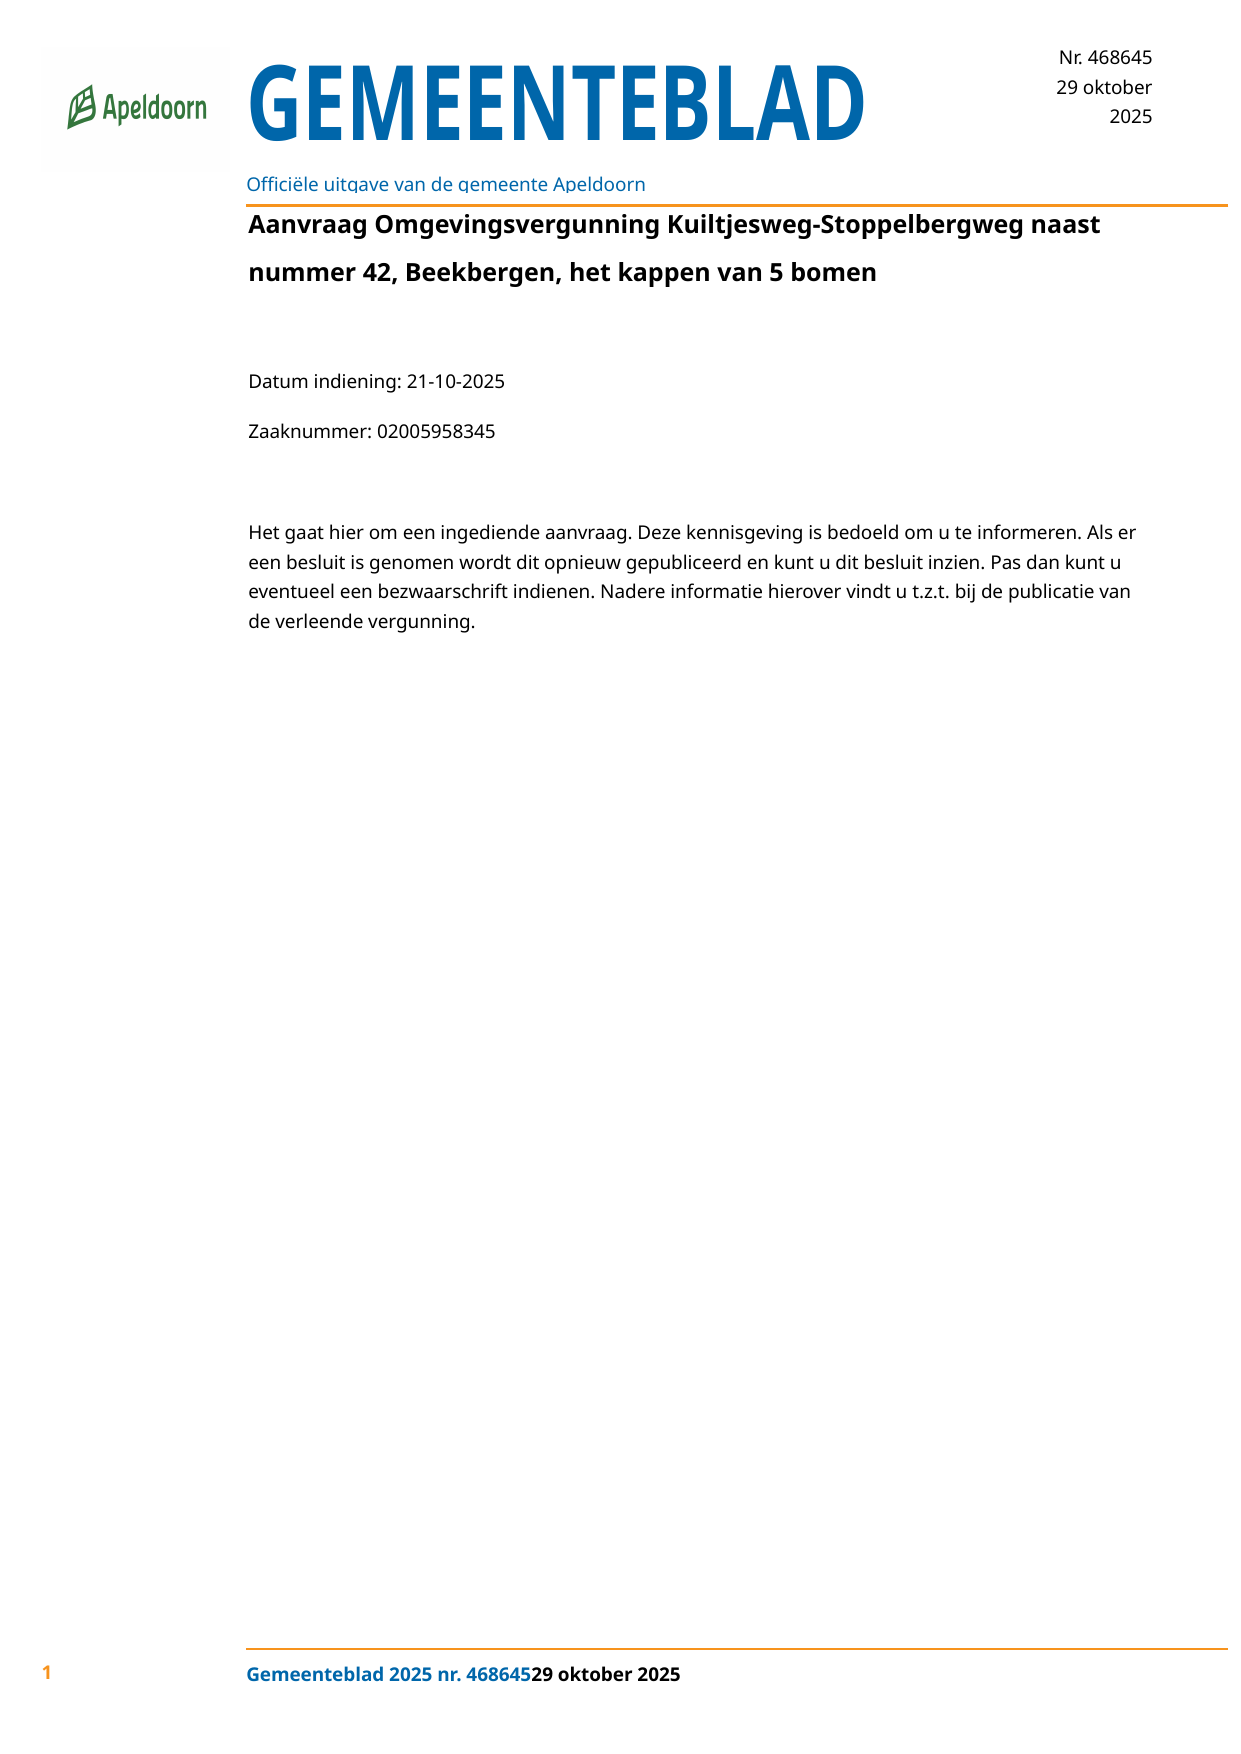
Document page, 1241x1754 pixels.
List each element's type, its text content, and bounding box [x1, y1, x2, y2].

text Aanvraag Omgevingsvergunning Kuiltjesweg-Stoppelbergweg naast nummer 42, Beekbergen, het kappen van 5 bomen [248, 207, 1152, 288]
text Zaaknummer: 02005958345 [248, 419, 1152, 444]
text Datum indiening: 21-10-2025 [248, 368, 1152, 394]
text Het gaat hier om een ingediende aanvraag. Deze kennisgeving is bedoeld om u te informeren. Als er een besluit is genomen wordt dit opnieuw gepubliceerd en kunt u dit besluit inzien. Pas dan kunt u eventueel een bezwaarschrift indienen. Nadere informatie hierover vindt u t.z.t. bij de publicatie van de verleende vergunning. [248, 519, 1152, 634]
picture [41, 47, 231, 172]
